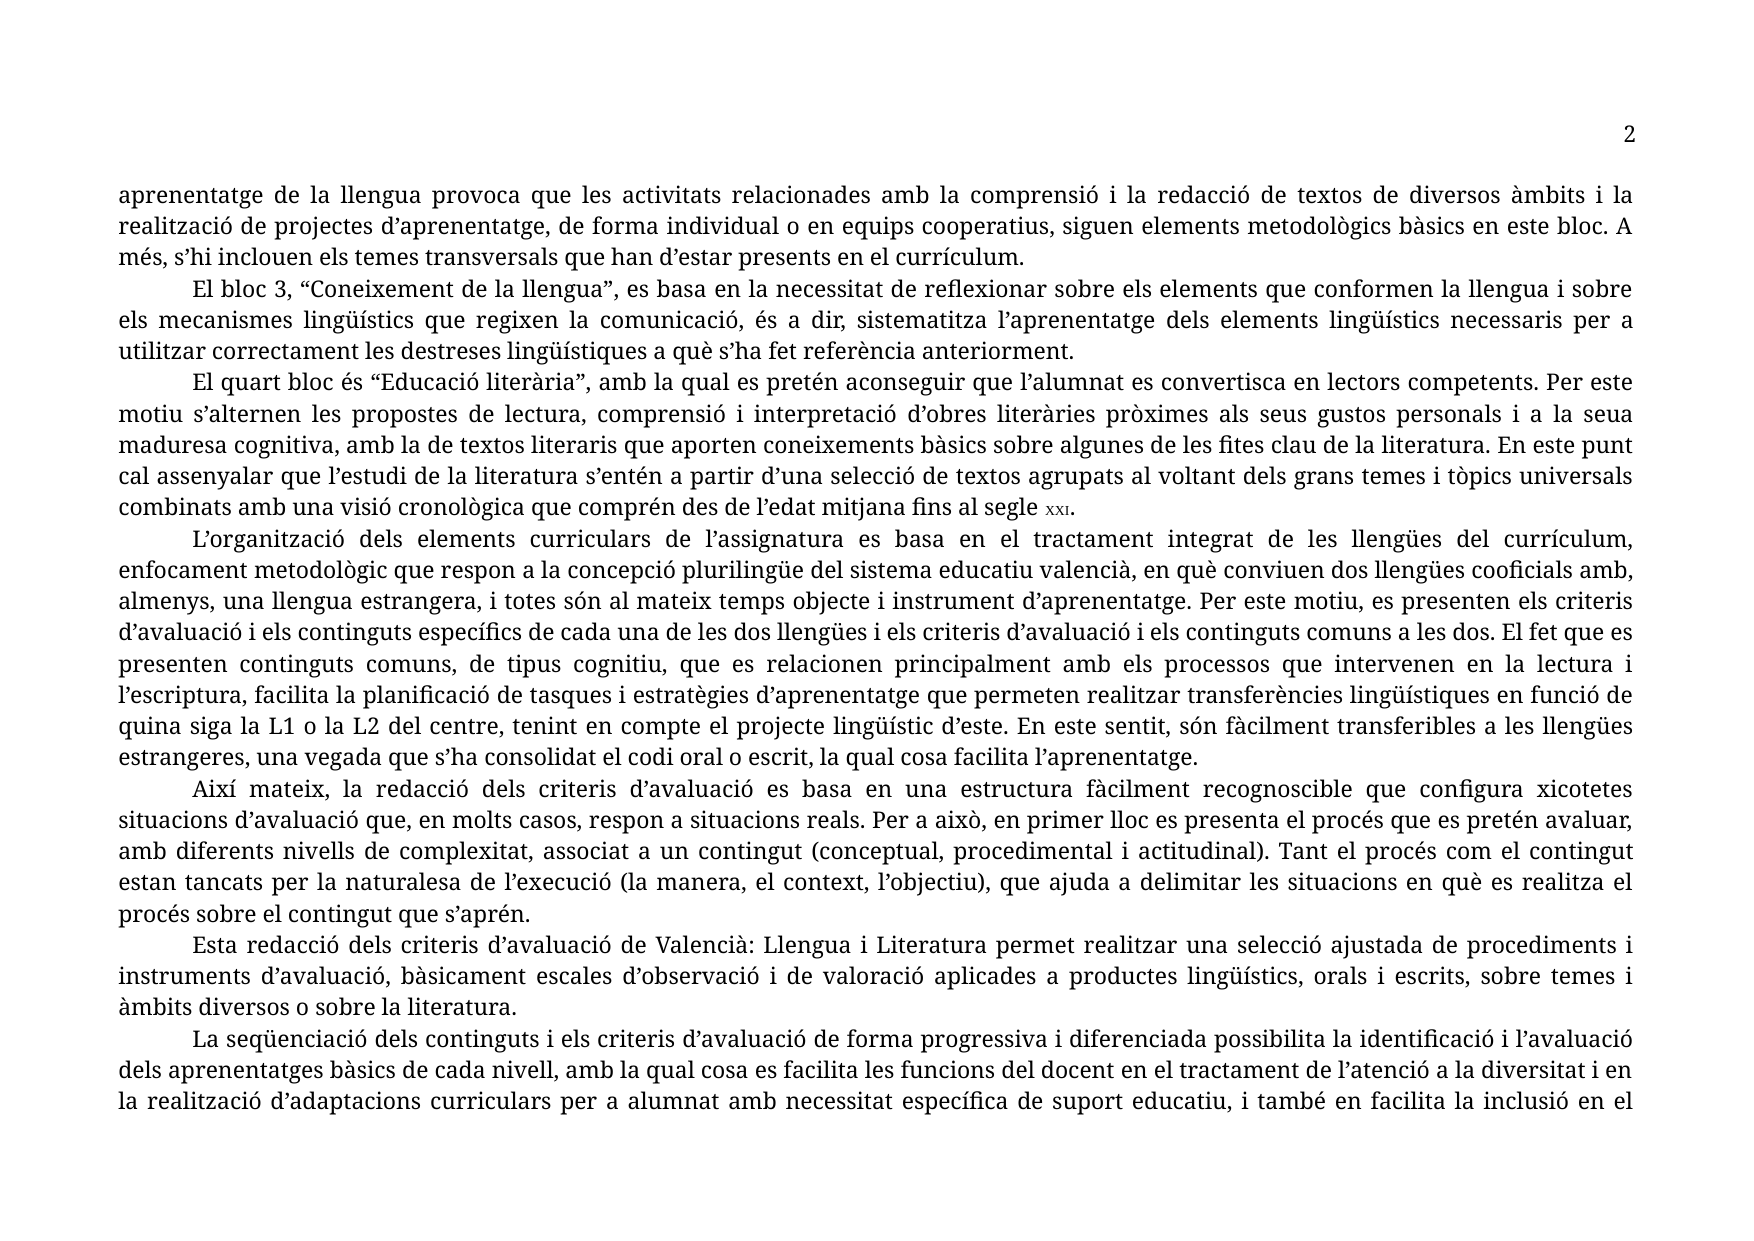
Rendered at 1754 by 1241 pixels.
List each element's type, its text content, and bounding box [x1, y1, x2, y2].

text Així mateix, la redacció dels criteris d’avaluació es basa en una estructura fàcilment recognoscible que configura xicotetes situacions d’avaluació que, en molts casos, respon a situacions reals. Per a això, en primer lloc es presenta el procés que es pretén avaluar, amb diferents nivells de complexitat, associat a un contingut (conceptual, procedimental i actitudinal). Tant el procés com el contingut estan tancats per la naturalesa de l’execució (la manera, el context, l’objectiu), que ajuda a delimitar les situacions en què es realitza el procés sobre el contingut que s’aprén. [118, 773, 1636, 929]
text Esta redacció dels criteris d’avaluació de Valencià: Llengua i Literatura permet realitzar una selecció ajustada de procediments i instruments d’avaluació, bàsicament escales d’observació i de valoració aplicades a productes lingüístics, orals i escrits, sobre temes i àmbits diversos o sobre la literatura. [118, 929, 1636, 1023]
text L’organització dels elements curriculars de l’assignatura es basa en el tractament integrat de les llengües del currículum, enfocament metodològic que respon a la concepció plurilingüe del sistema educatiu valencià, en què conviuen dos llengües cooficials amb, almenys, una llengua estrangera, i totes són al mateix temps objecte i instrument d’aprenentatge. Per este motiu, es presenten els criteris d’avaluació i els continguts específics de cada una de les dos llengües i els criteris d’avaluació i els continguts comuns a les dos. El fet que es presenten continguts comuns, de tipus cognitiu, que es relacionen principalment amb els processos que intervenen en la lectura i l’escriptura, facilita la planificació de tasques i estratègies d’aprenentatge que permeten realitzar transferències lingüístiques en funció de quina siga la L1 o la L2 del centre, tenint en compte el projecte lingüístic d’este. En este sentit, són fàcilment transferibles a les llengües estrangeres, una vegada que s’ha consolidat el codi oral o escrit, la qual cosa facilita l’aprenentatge. [118, 523, 1636, 773]
text El quart bloc és “Educació literària”, amb la qual es pretén aconseguir que l’alumnat es convertisca en lectors competents. Per este motiu s’alternen les propostes de lectura, comprensió i interpretació d’obres literàries pròximes als seus gustos personals i a la seua maduresa cognitiva, amb la de textos literaris que aporten coneixements bàsics sobre algunes de les fites clau de la literatura. En este punt cal assenyalar que l’estudi de la literatura s’entén a partir d’una selecció de textos agrupats al voltant dels grans temes i tòpics universals combinats amb una visió cronològica que comprén des de l’edat mitjana fins al segle xxi. [118, 366, 1636, 523]
text El bloc 3, “Coneixement de la llengua”, es basa en la necessitat de reflexionar sobre els elements que conformen la llengua i sobre els mecanismes lingüístics que regixen la comunicació, és a dir, sistematitza l’aprenentatge dels elements lingüístics necessaris per a utilitzar correctament les destreses lingüístiques a què s’ha fet referència anteriorment. [118, 273, 1636, 366]
text La seqüenciació dels continguts i els criteris d’avaluació de forma progressiva i diferenciada possibilita la identificació i l’avaluació dels aprenentatges bàsics de cada nivell, amb la qual cosa es facilita les funcions del docent en el tractament de l’atenció a la diversitat i en la realització d’adaptacions curriculars per a alumnat amb necessitat específica de suport educatiu, i també en facilita la inclusió en el [118, 1023, 1636, 1116]
text aprenentatge de la llengua provoca que les activitats relacionades amb la comprensió i la redacció de textos de diversos àmbits i la realització de projectes d’aprenentatge, de forma individual o en equips cooperatius, siguen elements metodològics bàsics en este bloc. A més, s’hi inclouen els temes transversals que han d’estar presents en el currículum. [118, 179, 1636, 273]
